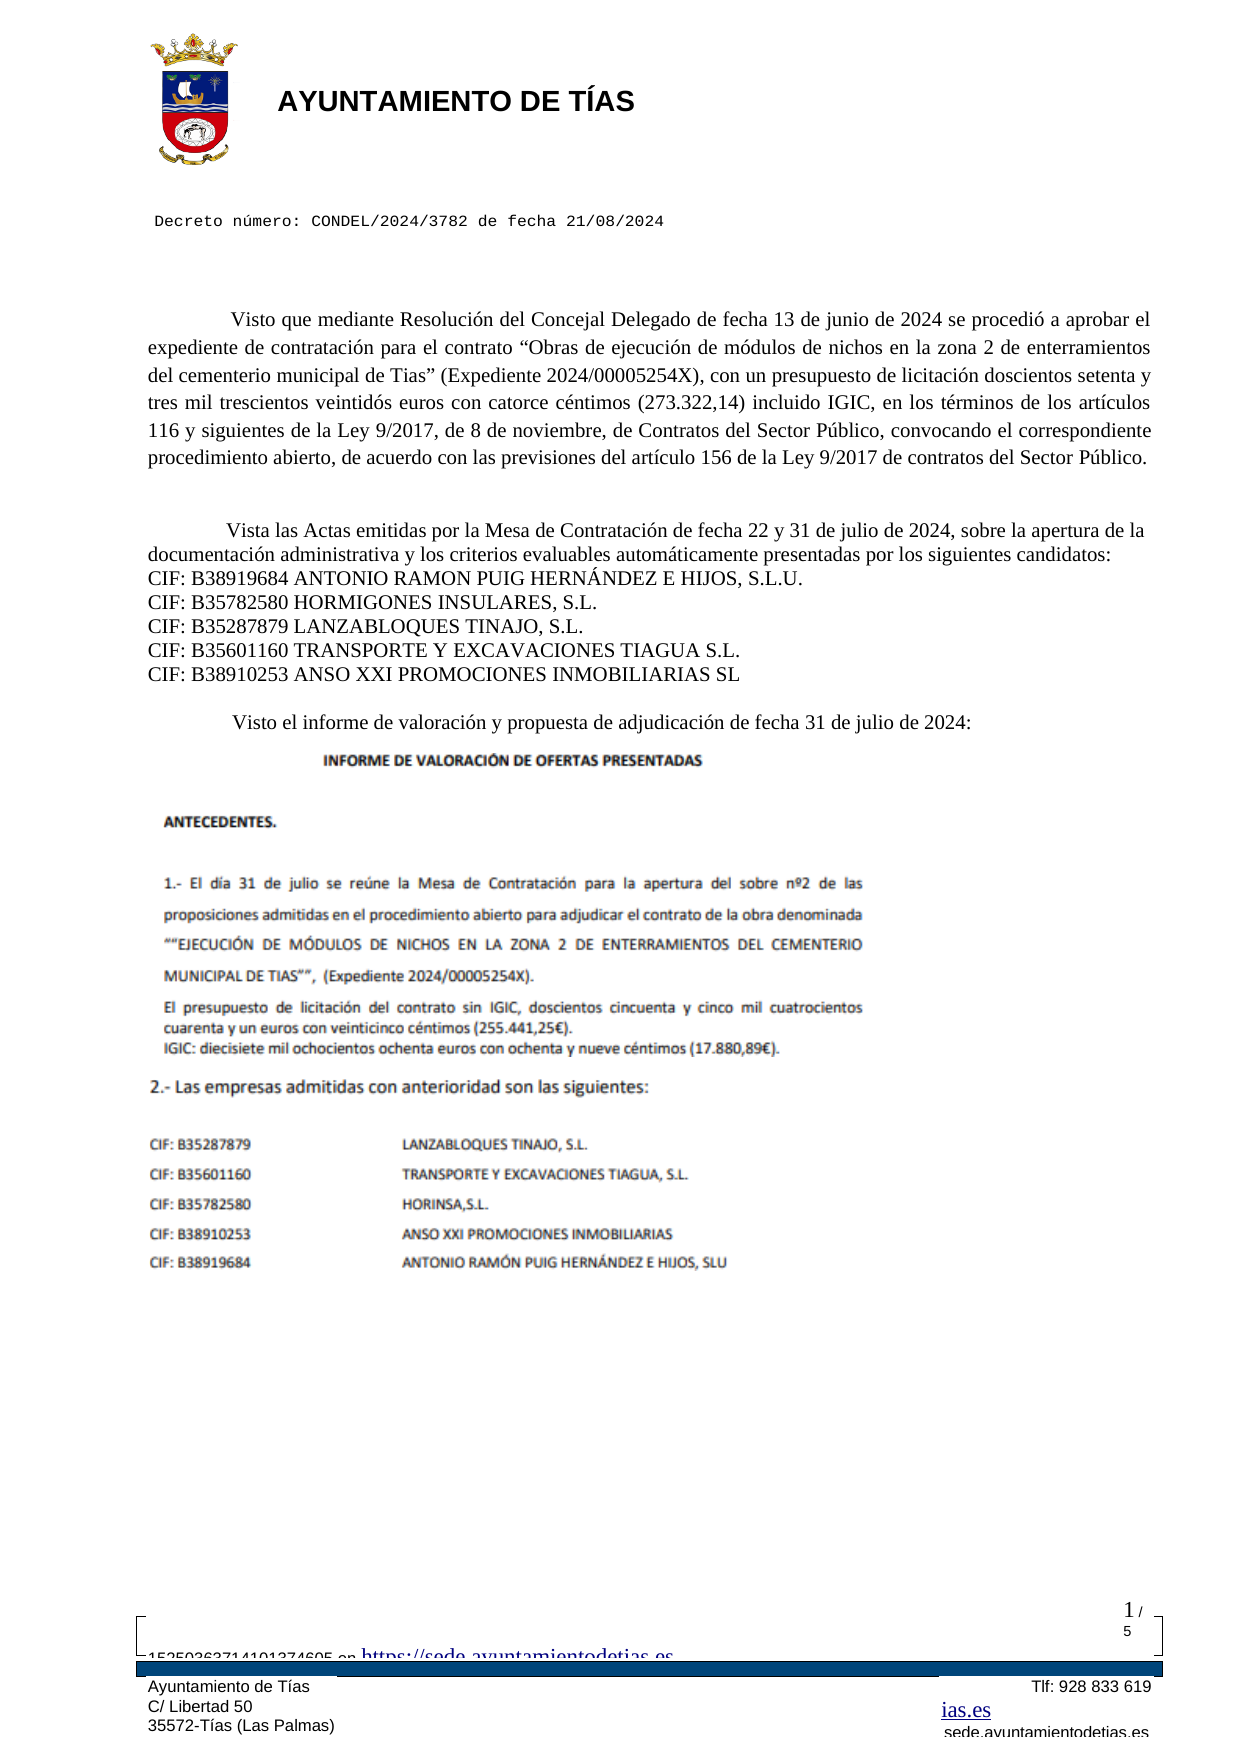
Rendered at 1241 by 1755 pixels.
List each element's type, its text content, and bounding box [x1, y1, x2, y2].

text Visto que mediante Resolución del Concejal Delegado de fecha 13 de junio de 2024 se procedió a aprobar el expediente de contratación para el contrato “Obras de ejecución de módulos de nichos en la zona 2 de enterramientos del cementerio municipal de Tias” (Expediente 2024/00005254X), con un presupuesto de licitación doscientos setenta y tres mil trescientos veintidós euros con catorce céntimos (273.322,14) incluido IGIC, en los términos de los artículos 116 y siguientes de la Ley 9/2017, de 8 de noviembre, de Contratos del Sector Público, convocando el correspondiente procedimiento abierto, de acuerdo con las previsiones del artículo 156 de la Ley 9/2017 de contratos del Sector Público. [148, 307, 1152, 469]
text Decreto número: CONDEL/2024/3782 de fecha 21/08/2024 [154, 214, 1163, 231]
text Vista las Actas emitidas por la Mesa de Contratación de fecha 22 y 31 de julio de 2024, sobre la apertura de la documentación administrativa y los criterios evaluables automáticamente presentadas por los siguientes candidatos: CIF: B38919684 ANTONIO RAMON PUIG HERNÁNDEZ E HIJOS, S.L.U. [148, 518, 1150, 590]
text Visto el informe de valoración y propuesta de adjudicación de fecha 31 de julio de 2024: [232, 710, 1163, 734]
text CIF: B35782580 HORMIGONES INSULARES, S.L. CIF: B35287879 LANZABLOQUES TINAJO, S.L. [148, 590, 599, 638]
text CIF: B35601160 TRANSPORTE Y EXCAVACIONES TIAGUA S.L. CIF: B38910253 ANSO XXI PROMOCIONES INMOBILIARIAS SL [148, 638, 742, 686]
